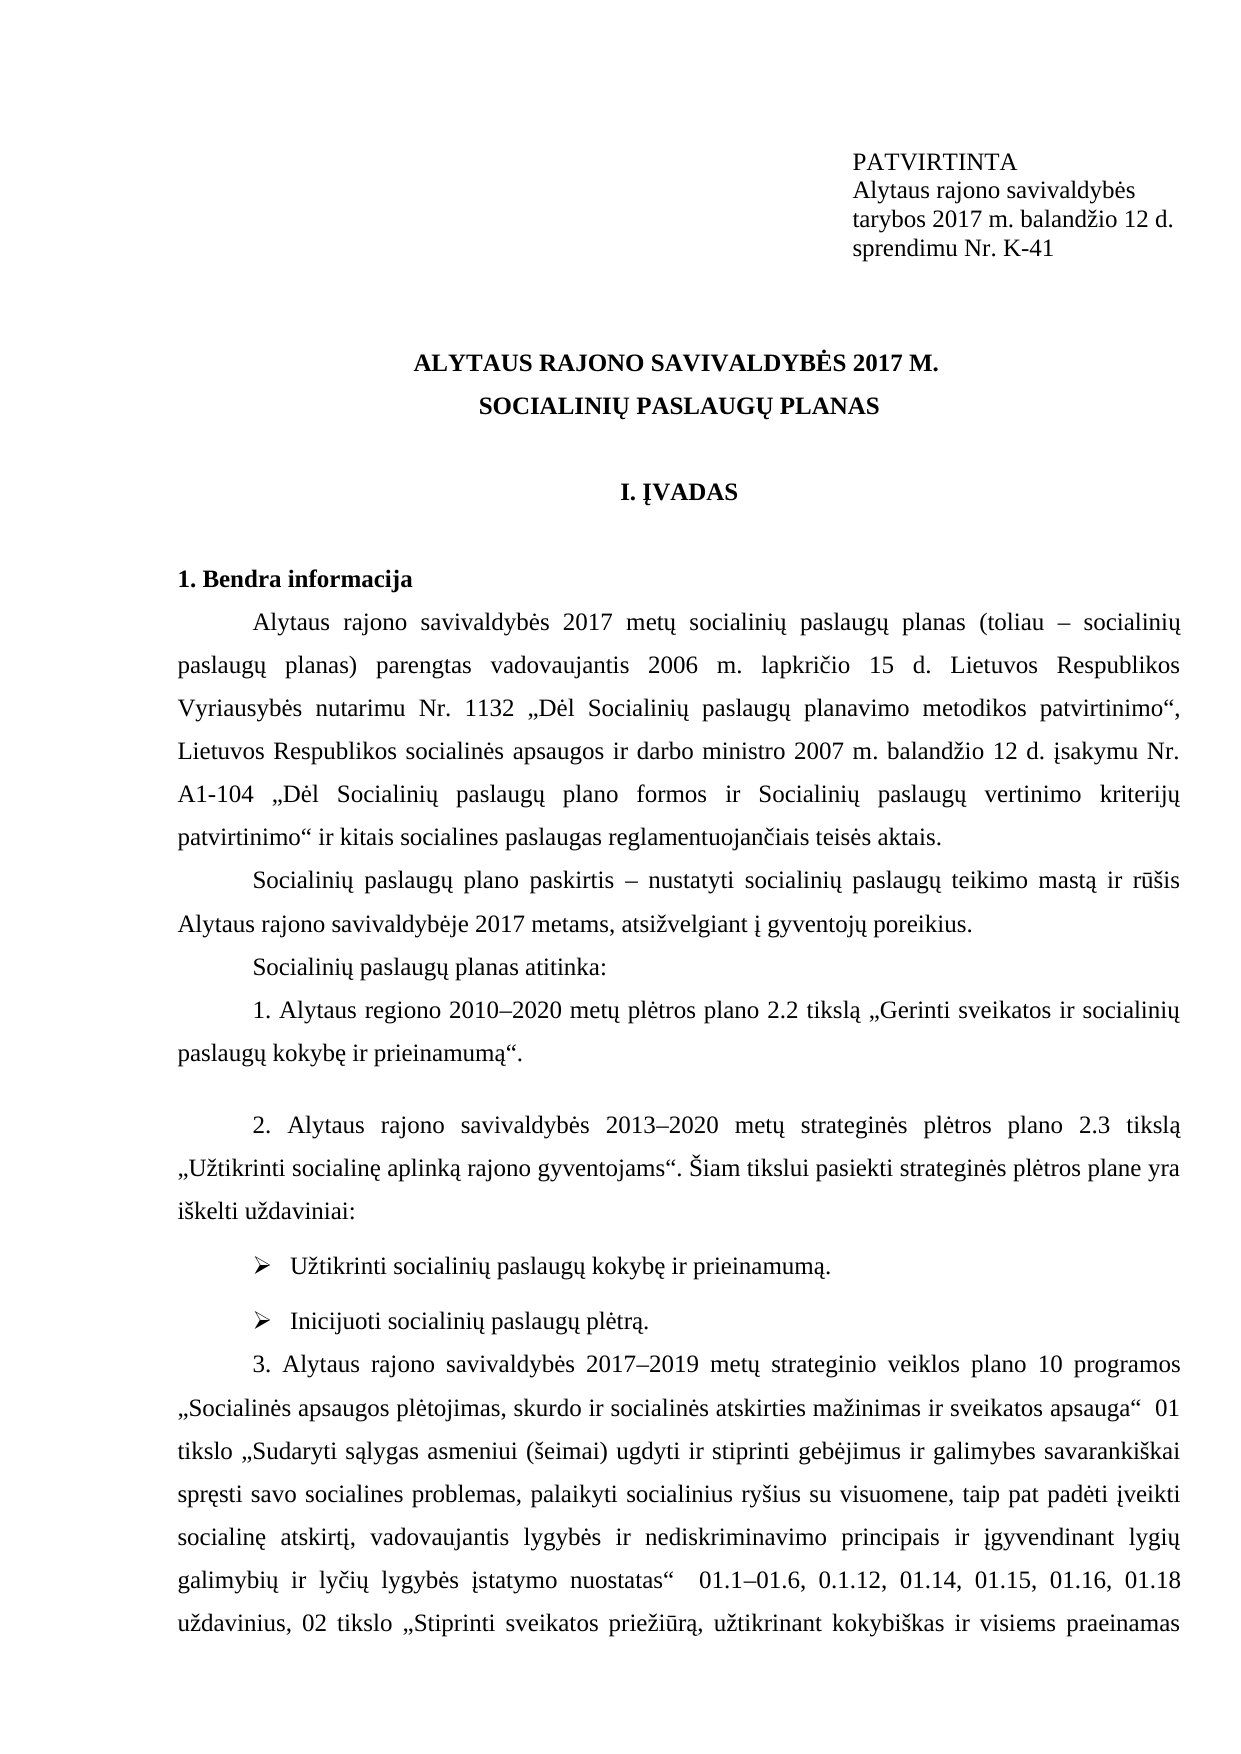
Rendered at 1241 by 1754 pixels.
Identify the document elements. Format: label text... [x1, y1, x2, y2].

text 2. Alytaus rajono savivaldybės 2013–2020 metų strateginės plėtros plano 2.3 tikslą „Užtikrinti socialinę aplinką rajono gyventojams“. Šiam tikslui pasiekti strateginės plėtros plane yra iškelti uždaviniai: [177, 1110, 1181, 1225]
text 1. Bendra informacija [177, 564, 1181, 592]
text 1. Alytaus regiono 2010–2020 metų plėtros plano 2.2 tikslą „Gerinti sveikatos ir socialinių paslaugų kokybę ir prieinamumą“. [177, 995, 1181, 1067]
text SOCIALINIŲ PASLAUGŲ PLANAS [177, 391, 1181, 420]
text 3. Alytaus rajono savivaldybės 2017–2019 metų strateginio veiklos plano 10 programos „Socialinės apsaugos plėtojimas, skurdo ir socialinės atskirties mažinimas ir sveikatos apsauga“ 01 tikslo „Sudaryti sąlygas asmeniui (šeimai) ugdyti ir stiprinti gebėjimus ir galimybes savarankiškai spręsti savo socialines problemas, palaikyti socialinius ryšius su visuomene, taip pat padėti įveikti socialinę atskirtį, vadovaujantis lygybės ir nediskriminavimo principais ir įgyvendinant lygių galimybių ir lyčių lygybės įstatymo nuostatas“ 01.1–01.6, 0.1.12, 01.14, 01.15, 01.16, 01.18 uždavinius, 02 tikslo „Stiprinti sveikatos priežiūrą, užtikrinant kokybiškas ir visiems praeinamas [177, 1349, 1181, 1637]
text tarybos 2017 m. balandžio 12 d. [177, 204, 1181, 233]
text I. ĮVADAS [177, 477, 1181, 506]
text  Užtikrinti socialinių paslaugų kokybę ir prieinamumą. [252, 1251, 1181, 1280]
text Socialinių paslaugų planas atitinka: [177, 952, 1181, 981]
text Alytaus rajono savivaldybės 2017 metų socialinių paslaugų planas (toliau – socialinių paslaugų planas) parengtas vadovaujantis 2006 m. lapkričio 15 d. Lietuvos Respublikos Vyriausybės nutarimu Nr. 1132 „Dėl Socialinių paslaugų planavimo metodikos patvirtinimo“, Lietuvos Respublikos socialinės apsaugos ir darbo ministro 2007 m. balandžio 12 d. įsakymu Nr. A1-104 „Dėl Socialinių paslaugų plano formos ir Socialinių paslaugų vertinimo kriterijų patvirtinimo“ ir kitais socialines paslaugas reglamentuojančiais teisės aktais. [177, 607, 1181, 851]
text sprendimu Nr. K-41 [177, 233, 1181, 262]
text ALYTAUS RAJONO SAVIVALDYBĖS 2017 M. [177, 348, 1181, 377]
text PATVIRTINTA [777, 147, 1181, 176]
text Alytaus rajono savivaldybės [177, 176, 1181, 204]
text  Inicijuoti socialinių paslaugų plėtrą. [252, 1306, 1181, 1335]
text Socialinių paslaugų plano paskirtis – nustatyti socialinių paslaugų teikimo mastą ir rūšis Alytaus rajono savivaldybėje 2017 metams, atsižvelgiant į gyventojų poreikius. [177, 866, 1181, 937]
